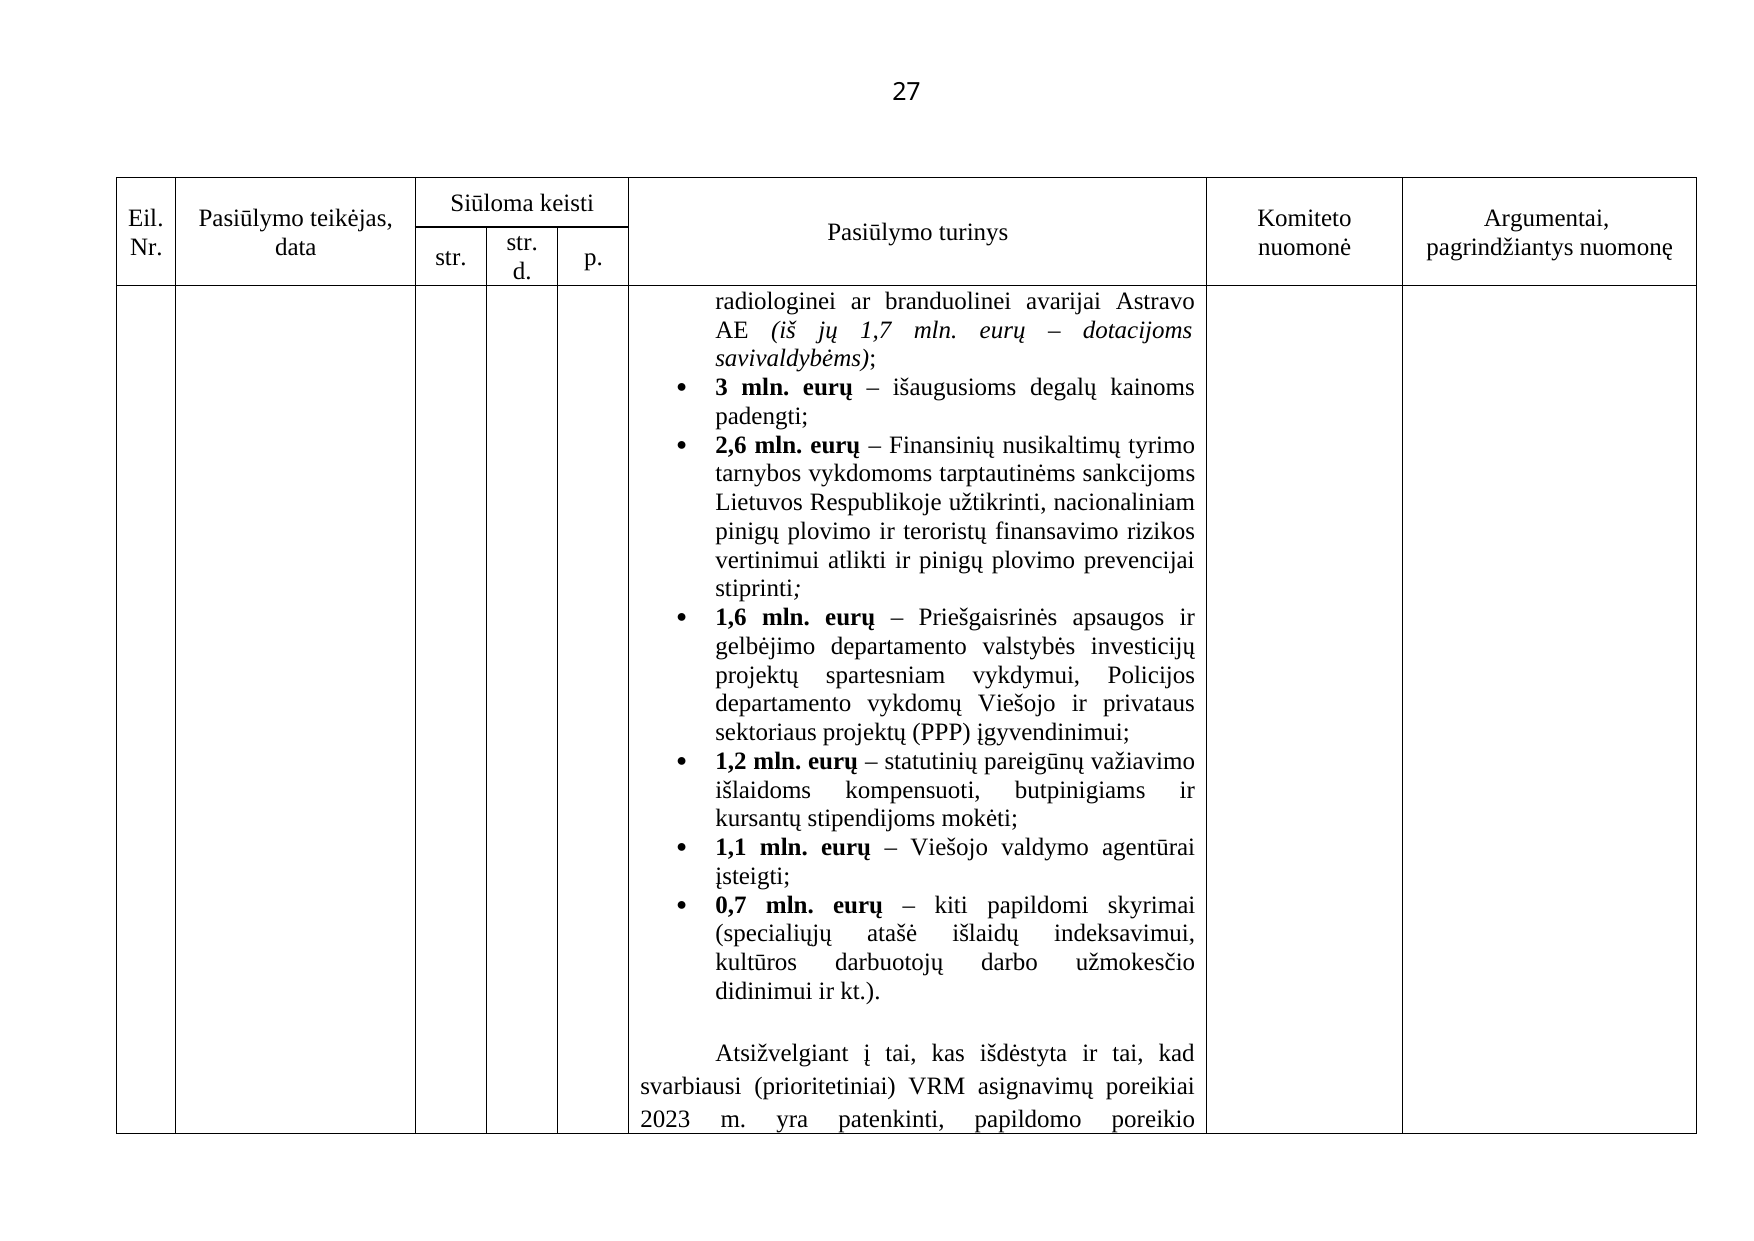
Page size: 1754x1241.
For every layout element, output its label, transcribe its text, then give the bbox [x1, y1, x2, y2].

table_cell [117, 286, 175, 1132]
table_header Pasiūlymo turinys [629, 178, 1206, 285]
table_cell p. [558, 228, 628, 285]
table_header Argumentai, pagrindžiantys nuomonę [1403, 178, 1696, 285]
table_cell [176, 286, 415, 1132]
table_cell [416, 286, 486, 1132]
table_header Pasiūlymo teikėjas, data [176, 178, 415, 285]
table_header Komiteto nuomonė [1207, 178, 1402, 285]
table_cell [487, 286, 557, 1132]
table_header Eil. Nr. [117, 178, 175, 285]
table_cell str. d. [487, 228, 557, 285]
table_header Siūloma keisti [416, 178, 628, 226]
table_cell Atsakydami į Seimo Teisės ir teisėtvarkos komiteto ir Nacionalinio saugumo ir gynybos komiteto paklausimus, teikiame informaciją apie 2023 metų valstybės biudžeto ir savivaldybių biudžetų finansinių rodiklių patvirtinimo įstatymo projekte (toliau – 2023 m. biudžeto projektas) numatytus asignavimus Vidaus reikalų ministerijai (toliau – VRM): Tūkst. Eur Seimui pateiktame 2023 m. biudžeto projekte VRM numatyta skirti papildomai 94,9 mln. Eur, iš jų: 26 mln. eurų – statutinių pareigūnų darbo užmokesčio didinimui; 17,8 mln. eurų – darbo užmokesčio didinimui dėl pareiginės algos bazinio dydžio ir minimalios mėnesinės algos padidinimo bei valstybės tarnybos stažo augimo 1 proc.; 8,4 mln. eurų – informacinių technologijų priemonių vystymui; 8,3 mln. eurų – pabrangusioms komunalinių paslaugų išlaidoms padengti; 7 mln. eurų – Valstybės sienos apsaugos tarnybos ginkluotės atnaujinimui pagal NATO nustatytus standartus; 5,4 mln. eurų – NATO viršūnių susitikimo Lietuvoje saugumo užtikrinimui; 4 mln. eurų – asmens dokumentų ir kelionės dokumentų blankų įsigijimui; 4,2 mln. eurų – civilinės ir priešgaisrinės saugos funkcijų vykdymui (dotacijoms savivaldybėms); 3,6 mln. eurų – pasirengimui galimai radiologinei ar branduolinei avarijai Astravo AE (iš jų 1,7 mln. eurų – dotacijoms savivaldybėms); 3 mln. eurų – išaugusioms degalų kainoms padengti; 2,6 mln. eurų – Finansinių nusikaltimų tyrimo tarnybos vykdomoms tarptautinėms sankcijoms Lietuvos Respublikoje užtikrinti, nacionaliniam pinigų plovimo ir teroristų finansavimo rizikos vertinimui atlikti ir pinigų plovimo prevencijai stiprinti; 1,6 mln. eurų – Priešgaisrinės apsaugos ir gelbėjimo departamento valstybės investicijų projektų spartesniam vykdymui, Policijos departamento vykdomų Viešojo ir privataus sektoriaus projektų (PPP) įgyvendinimui; 1,2 mln. eurų – statutinių pareigūnų važiavimo išlaidoms kompensuoti, butpinigiams ir kursantų stipendijoms mokėti; 1,1 mln. eurų – Viešojo valdymo agentūrai įsteigti; 0,7 mln. eurų – kiti papildomi skyrimai (specialiųjų atašė išlaidų indeksavimui, kultūros darbuotojų darbo užmokesčio didinimui ir kt.). Atsižvelgiant į tai, kas išdėstyta ir tai, kad svarbiausi (prioritetiniai) VRM asignavimų poreikiai 2023 m. yra patenkinti, papildomo poreikio neteikiame. [629, 286, 1206, 1132]
table_cell [558, 286, 628, 1132]
table_cell [1403, 286, 1696, 1132]
table_cell [1207, 286, 1402, 1132]
table_cell str. [416, 228, 486, 285]
